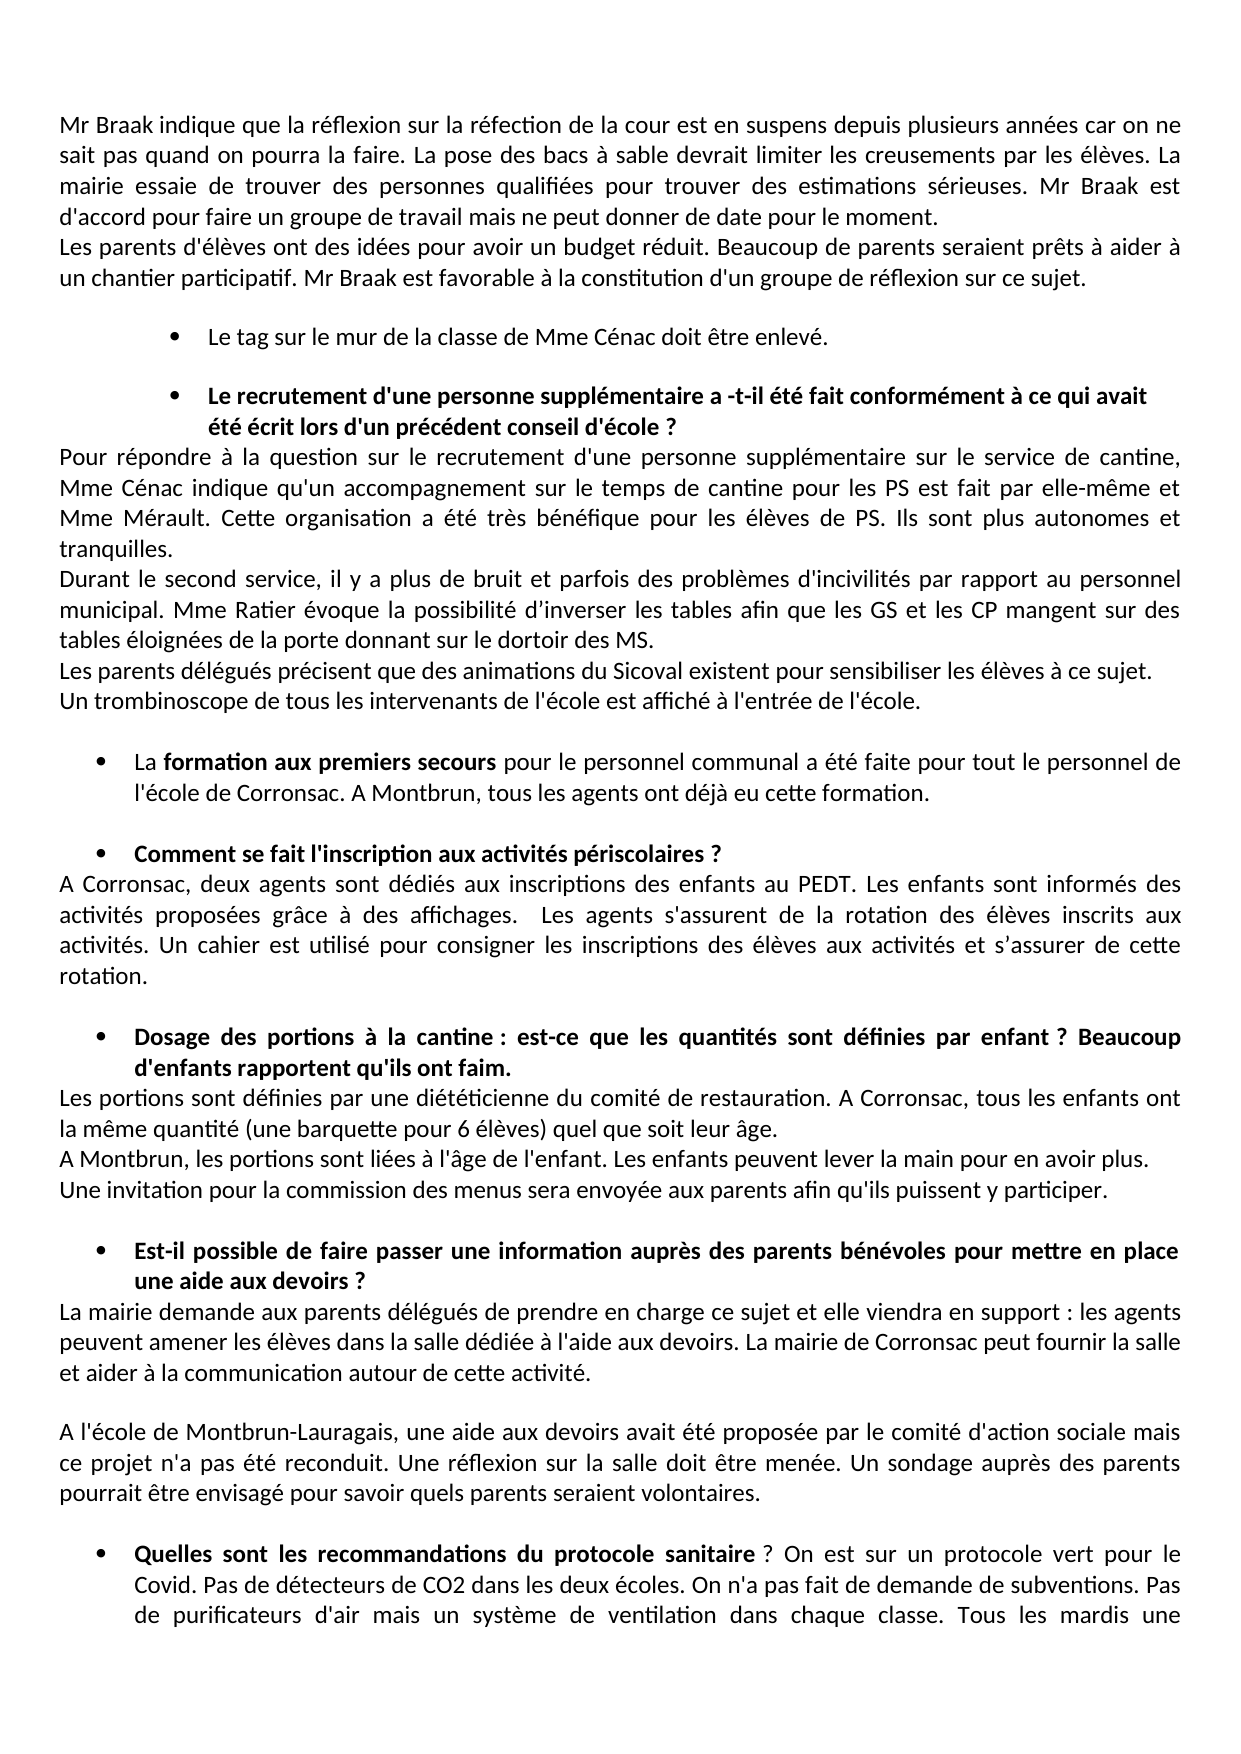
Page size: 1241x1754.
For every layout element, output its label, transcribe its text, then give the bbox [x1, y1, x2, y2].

list Le recrutement d'une personne supplémentaire a -t-il été fait conformément à ce qui avait été écrit lors d'un précédent conseil d'école ? [170, 380, 1181, 441]
text A l'école de Montbrun-Lauragais, une aide aux devoirs avait été proposée par le comité d'action sociale mais ce projet n'a pas été reconduit. Une réflexion sur la salle doit être menée. Un sondage auprès des parents pourrait être envisagé pour savoir quels parents seraient volontaires. [59, 1416, 1181, 1508]
list Dosage des portions à la cantine : est-ce que les quantités sont définies par enfant ? Beaucoup d'enfants rapportent qu'ils ont faim. [97, 1021, 1181, 1082]
text A Corronsac, deux agents sont dédiés aux inscriptions des enfants au PEDT. Les enfants sont informés des activités proposées grâce à des affichages. Les agents s'assurent de la rotation des élèves inscrits aux activités. Un cahier est utilisé pour consigner les inscriptions des élèves aux activités et s’assurer de cette rotation. [59, 868, 1181, 991]
list Un trombinoscope de tous les intervenants de l'école est affiché à l'entrée de l'école. [59, 685, 1181, 716]
list Les parents d'élèves ont des idées pour avoir un budget réduit. Beaucoup de parents seraient prêts à aider à un chantier participatif. Mr Braak est favorable à la constitution d'un groupe de réflexion sur ce sujet. [59, 231, 1181, 292]
list Est-il possible de faire passer une information auprès des parents bénévoles pour mettre en place une aide aux devoirs ? [97, 1235, 1181, 1296]
text La mairie demande aux parents délégués de prendre en charge ce sujet et elle viendra en support : les agents peuvent amener les élèves dans la salle dédiée à l'aide aux devoirs. La mairie de Corronsac peut fournir la salle et aider à la communication autour de cette activité. [59, 1296, 1181, 1387]
list La formation aux premiers secours pour le personnel communal a été faite pour tout le personnel de l'école de Corronsac. A Montbrun, tous les agents ont déjà eu cette formation. [97, 746, 1181, 807]
list Durant le second service, il y a plus de bruit et parfois des problèmes d'incivilités par rapport au personnel municipal. Mme Ratier évoque la possibilité d’inverser les tables afin que les GS et les CP mangent sur des tables éloignées de la porte donnant sur le dortoir des MS. [59, 563, 1181, 655]
text Les portions sont définies par une diététicienne du comité de restauration. A Corronsac, tous les enfants ont la même quantité (une barquette pour 6 élèves) quel que soit leur âge. [59, 1082, 1181, 1143]
text A Montbrun, les portions sont liées à l'âge de l'enfant. Les enfants peuvent lever la main pour en avoir plus. [59, 1143, 1181, 1174]
list Le tag sur le mur de la classe de Mme Cénac doit être enlevé. [170, 321, 1181, 351]
list Comment se fait l'inscription aux activités périscolaires ? [97, 838, 1181, 868]
list Pour répondre à la question sur le recrutement d'une personne supplémentaire sur le service de cantine, Mme Cénac indique qu'un accompagnement sur le temps de cantine pour les PS est fait par elle-même et Mme Mérault. Cette organisation a été très bénéfique pour les élèves de PS. Ils sont plus autonomes et tranquilles. [59, 441, 1181, 563]
text Une invitation pour la commission des menus sera envoyée aux parents afin qu'ils puissent y participer. [59, 1174, 1181, 1204]
list Mr Braak indique que la réflexion sur la réfection de la cour est en suspens depuis plusieurs années car on ne sait pas quand on pourra la faire. La pose des bacs à sable devrait limiter les creusements par les élèves. La mairie essaie de trouver des personnes qualifiées pour trouver des estimations sérieuses. Mr Braak est d'accord pour faire un groupe de travail mais ne peut donner de date pour le moment. [59, 109, 1181, 231]
list Les parents délégués précisent que des animations du Sicoval existent pour sensibiliser les élèves à ce sujet. [59, 655, 1181, 685]
list Quelles sont les recommandations du protocole sanitaire ? On est sur un protocole vert pour le Covid. Pas de détecteurs de CO2 dans les deux écoles. On n'a pas fait de demande de subventions. Pas de purificateurs d'air mais un système de ventilation dans chaque classe. Tous les mardis une [97, 1538, 1181, 1630]
